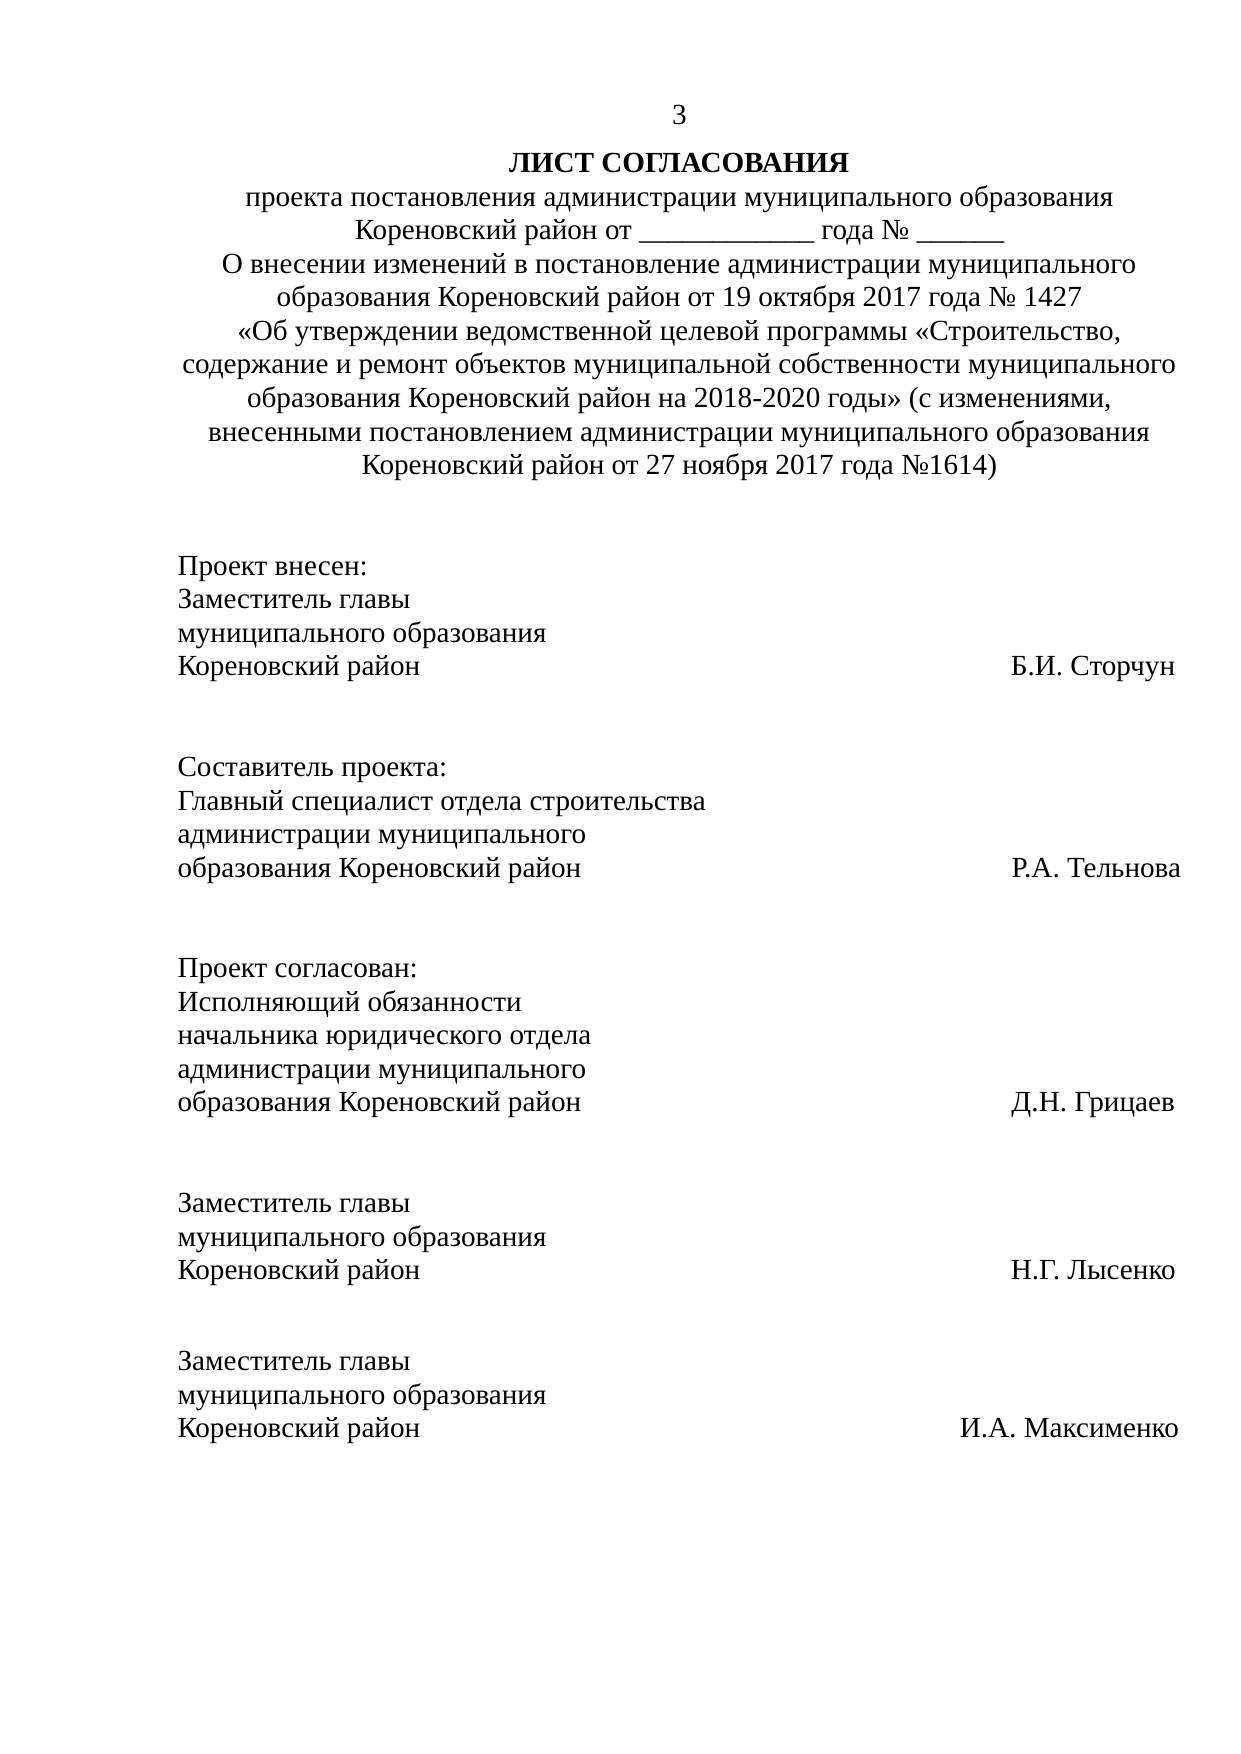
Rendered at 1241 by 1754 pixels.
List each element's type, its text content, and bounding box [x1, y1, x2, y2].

text ЛИСТ СОГЛАСОВАНИЯ [177, 145, 1181, 179]
text Кореновский район Н.Г. Лысенко [177, 1252, 1181, 1286]
text образования Кореновский район Д.Н. Грицаев [177, 1084, 1181, 1118]
text проекта постановления администрации муниципального образования Кореновский район от ____________ года № ______ [177, 179, 1181, 246]
text администрации муниципального [177, 816, 1181, 850]
text Кореновский район И.А. Максименко [177, 1411, 1181, 1444]
text Исполняющий обязанности [177, 984, 1181, 1017]
text муниципального образования [177, 1219, 1181, 1252]
text «Об утверждении ведомственной целевой программы «Строительство, содержание и ремонт объектов муниципальной собственности муниципального образования Кореновский район на 2018-2020 годы» (с изменениями, внесенными постановлением администрации муниципального образования Кореновский район от 27 ноября 2017 года №1614) [177, 313, 1181, 481]
text муниципального образования [177, 1377, 1181, 1411]
text администрации муниципального [177, 1051, 1181, 1084]
text О внесении изменений в постановление администрации муниципального образования Кореновский район от 19 октября 2017 года № 1427 [177, 246, 1181, 313]
text образования Кореновский район Р.А. Тельнова [177, 850, 1181, 883]
text Кореновский район Б.И. Сторчун [177, 648, 1181, 682]
text Заместитель главы [177, 581, 1181, 615]
text Главный специалист отдела строительства [177, 783, 1181, 816]
text Составитель проекта: [177, 749, 1181, 783]
text Проект внесен: [177, 548, 1181, 581]
text Заместитель главы [177, 1185, 1181, 1219]
text Проект согласован: [177, 950, 1181, 984]
text 3 [177, 97, 1181, 131]
text муниципального образования [177, 615, 1181, 648]
text Заместитель главы [177, 1343, 1181, 1377]
text начальника юридического отдела [177, 1017, 1181, 1051]
